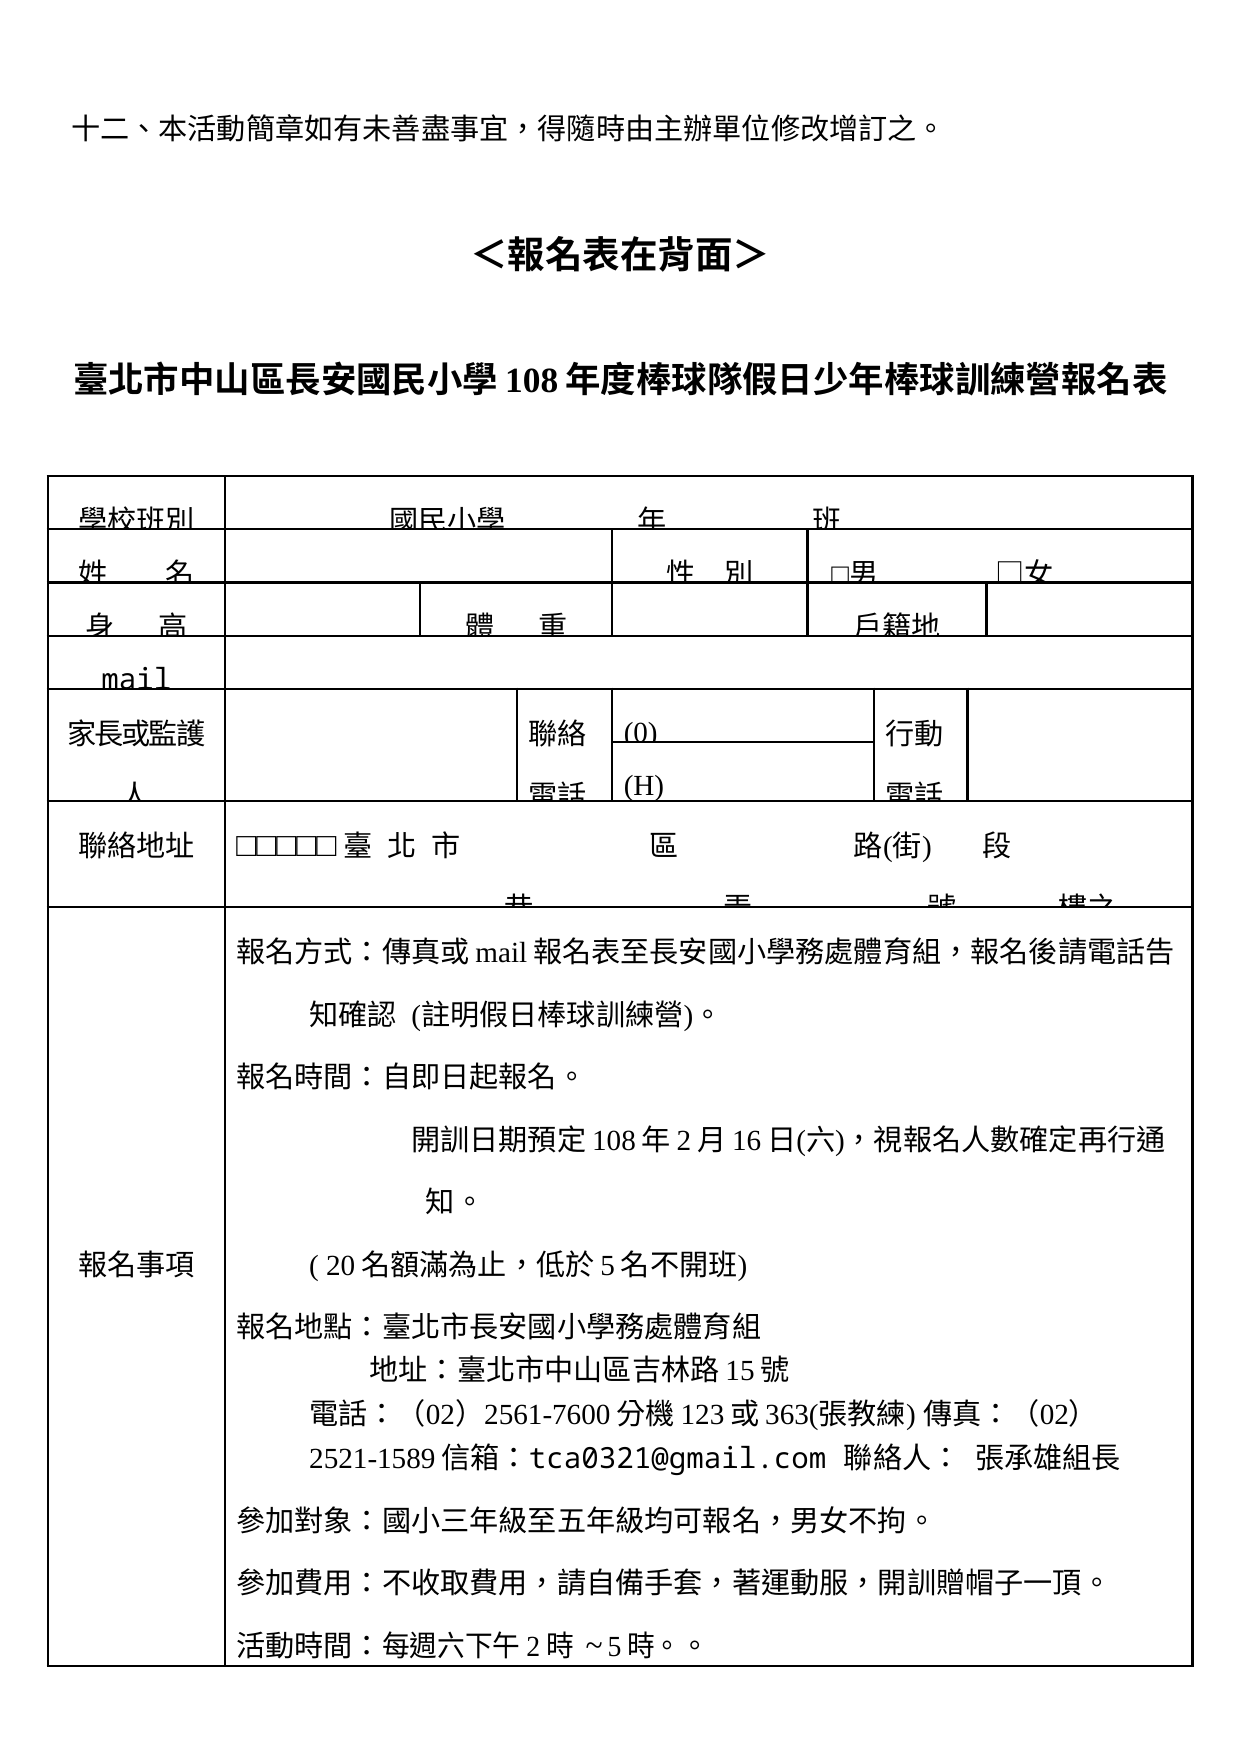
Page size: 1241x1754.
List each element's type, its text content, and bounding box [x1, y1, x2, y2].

table_cell □男 □女 [809, 530, 1191, 581]
text 十二、本活動簡章如有未善盡事宜，得隨時由主辦單位修改增訂之。 [71, 104, 1169, 148]
table_cell [988, 584, 1191, 634]
table_cell [969, 690, 1191, 800]
table_cell 身 高 [49, 584, 224, 634]
table_cell 聯絡地址 [49, 802, 224, 906]
table_cell 報名事項 [49, 908, 224, 1664]
table_cell □□□□□ 臺 北 市 區 路(街) 段 巷 弄 號 樓之 [226, 802, 1191, 906]
table_cell [226, 637, 1191, 688]
table_header 學校班別 [49, 477, 224, 528]
text ＜報名表在背面＞ [71, 211, 1169, 273]
table_header 國民小學 年 班 [226, 477, 1191, 528]
table_cell [226, 530, 611, 581]
table_cell mail [49, 637, 224, 688]
table_cell 行動電話 [875, 690, 966, 800]
table_cell [226, 690, 516, 800]
table_cell 體 重 [421, 584, 611, 634]
table_cell 報名方式：傳真或mail報名表至長安國小學務處體育組，報名後請電話告 知確認 (註明假日棒球訓練營)。 報名時間：自即日起報名。 開訓日期預定108年2月16日(六)，視報名人數確定再行通知。 ( 20名額滿為止，低於5名不開班) 報名地點：臺北市長安國小學務處體育組 地址：臺北市中山區吉林路15號 電話：（02）2561-7600分機123或363(張教練) 傳真：（02） 2521-1589信箱：tca0321@gmail.com 聯絡人： 張承雄組長 參加對象：國小三年級至五年級均可報名，男女不拘。 參加費用：不收取費用，請自備手套，著運動服，開訓贈帽子一頂。 活動時間：每週六下午2時 ~ 5時。。 [226, 908, 1191, 1664]
table_cell 聯絡電話 [518, 690, 611, 800]
table_cell 家長或監護人 姓 名 [49, 690, 224, 800]
table_cell [613, 584, 806, 634]
table_cell 戶籍地 [809, 584, 985, 634]
table_cell (0) [613, 690, 873, 741]
table_cell 姓 名 [49, 530, 224, 581]
table_cell (H) [613, 743, 873, 800]
table_cell 性 別 [613, 530, 806, 581]
table_cell [226, 584, 419, 634]
text 臺北市中山區長安國民小學108年度棒球隊假日少年棒球訓練營報名表 [71, 336, 1169, 398]
